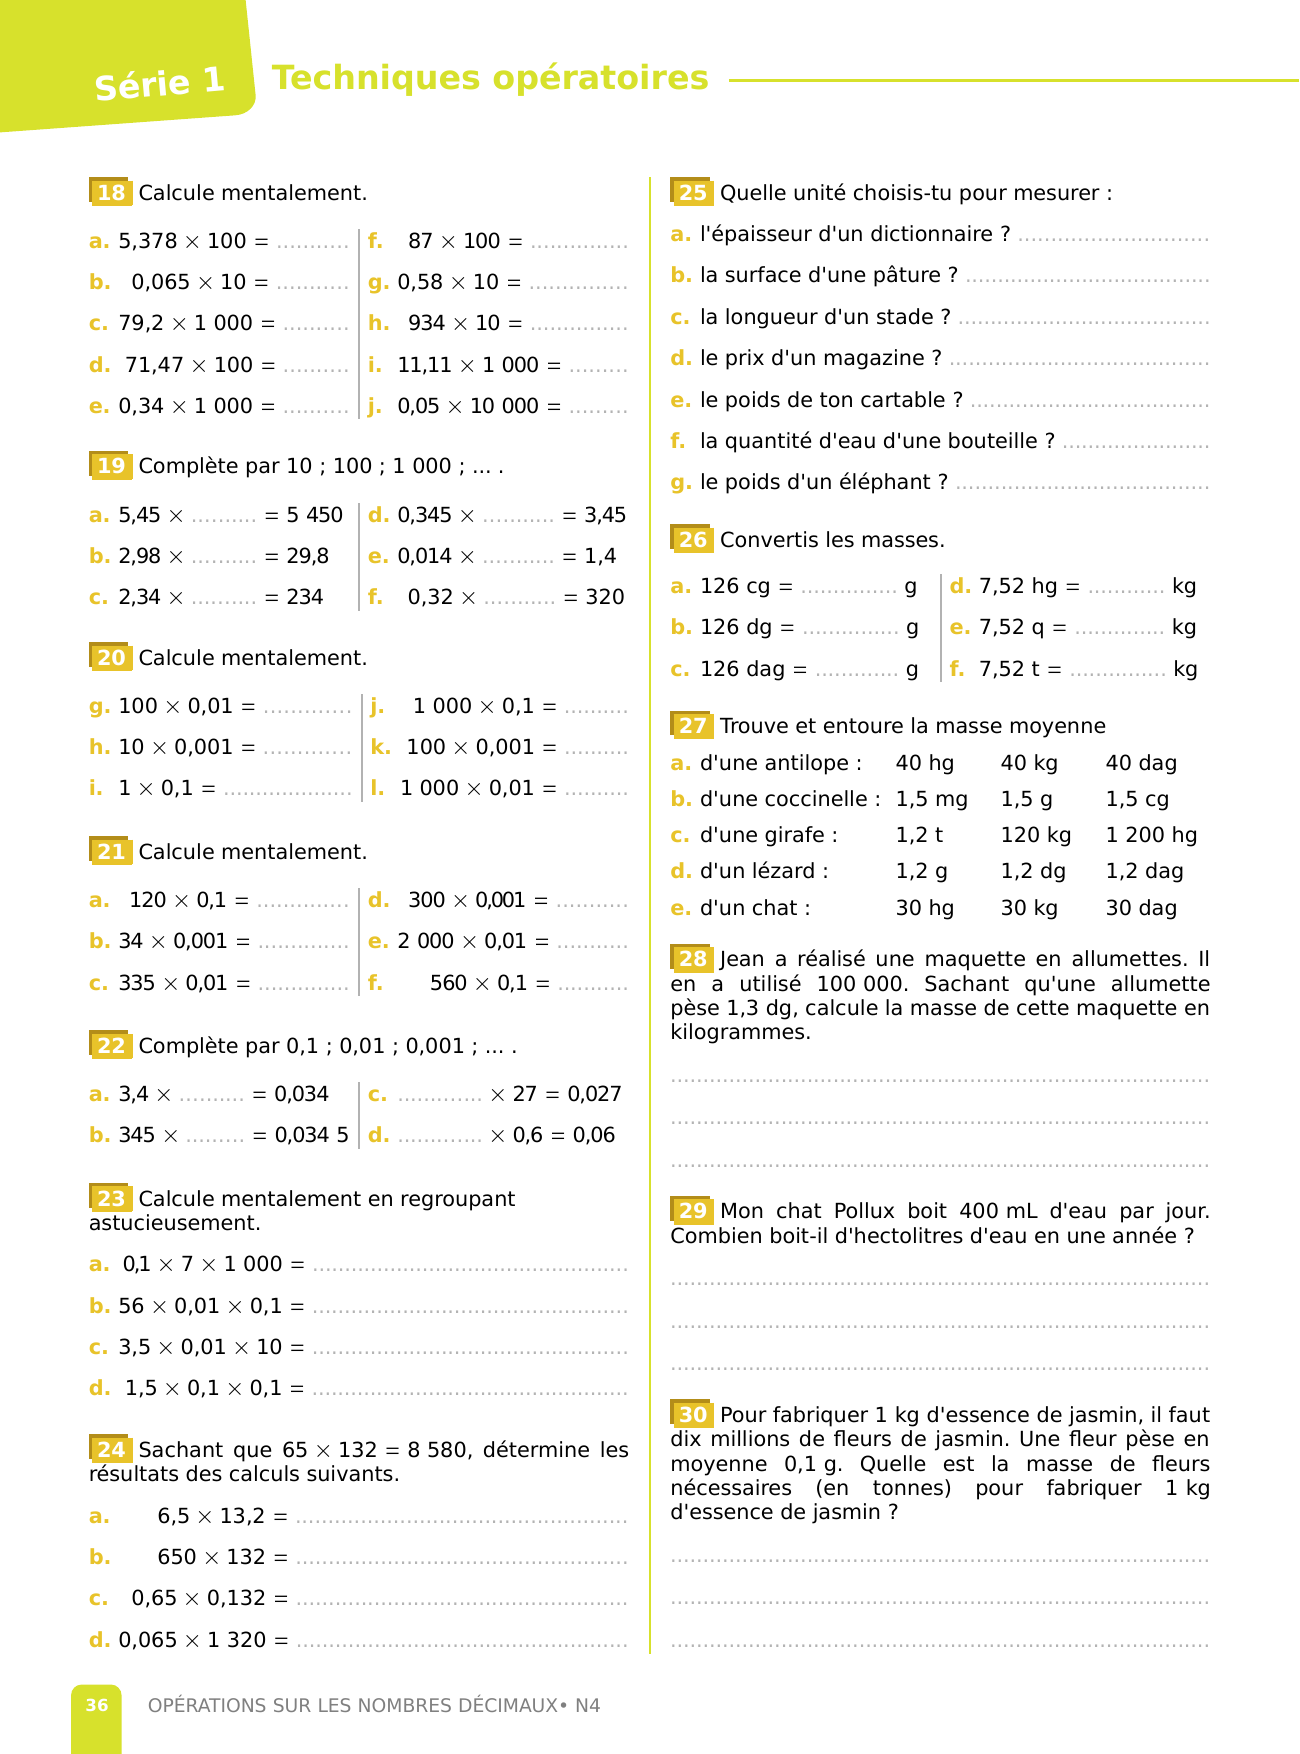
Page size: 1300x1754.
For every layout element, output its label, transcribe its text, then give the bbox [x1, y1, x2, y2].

list 2 000 × 0,01  [368, 912, 629, 953]
list 1,2 t [895, 823, 1000, 848]
list 650 × 132  [88, 1528, 629, 1569]
subtitle Trouve et entoure la masse moyenne [710, 711, 1211, 738]
list 11,11 × 1 000  [368, 336, 629, 377]
subtitle Calcule mentalement. [128, 642, 629, 670]
text 1,2 dag [1105, 860, 1211, 884]
list 2,34 × ...…....  234 [88, 568, 350, 610]
text 1,5 g [1000, 787, 1105, 811]
list 7,52 t  ............... kg [949, 640, 1211, 681]
subtitle Quelle unité choisis‑tu pour mesurer : [710, 177, 1211, 205]
list 3,4 × .…......  0,034 [88, 1082, 350, 1106]
list .......…... × 0,6  0,06 [368, 1106, 629, 1148]
list 1,5 × 0,1 × 0,1  [88, 1359, 629, 1401]
text 1,5 cg [1105, 787, 1211, 811]
list le prix d'un magazine ? [670, 329, 1211, 371]
text 40 kg [1000, 751, 1105, 775]
subtitle Convertis les masses. [710, 524, 1211, 552]
list 0,58 × 10  [368, 253, 629, 294]
list 100 × 0,01  [88, 694, 352, 718]
text 30 kg [1000, 896, 1105, 920]
list 560 × 0,1  [368, 953, 629, 995]
list le poids d'un éléphant ? [670, 453, 1211, 495]
list l'épaisseur d'un dictionnaire ? [670, 205, 1211, 247]
list 87 × 100  [368, 229, 629, 253]
list 0,345 × .….......  3,45 [368, 503, 629, 527]
subtitle Complète par 0,1 ; 0,01 ; 0,001 ; ... . [128, 1030, 629, 1058]
subtitle Calcule mentalement en regroupant astucieusement. [88, 1183, 629, 1235]
list 71,47 × 100  [88, 336, 350, 377]
list 335 × 0,01  [88, 953, 350, 995]
subtitle Complète par 10 ; 100 ; 1 000 ; ... . [128, 451, 629, 479]
list 79,2 × 1 000  [88, 294, 350, 336]
list 34 × 0,001  [88, 912, 350, 953]
subtitle Pour fabriquer 1 kg d'essence de jasmin, il faut dix millions de fleurs de jasmin. Une fleur pèse en moyenne 0,1 g. Quelle est la masse de fleurs nécessaires (en tonnes) pour fabriquer 1 kg d'essence de jasmin ? [670, 1399, 1211, 1524]
list 1,5 mg [895, 787, 1000, 811]
list le poids de ton cartable ? [670, 371, 1211, 412]
list 300 × 0,001  [368, 888, 629, 912]
list 1 000 × 0,1  [370, 694, 629, 718]
list d'un lézard : [670, 860, 895, 884]
list 3,5 × 0,01 × 10  [88, 1318, 629, 1359]
list d'une coccinelle : [670, 787, 895, 811]
list la surface d'une pâture ? [670, 247, 1211, 288]
subtitle Jean a réalisé une maquette en allumettes. Il en a utilisé 100 000. Sachant qu'une allumette pèse 1,3 dg, calcule la masse de cette maquette en kilogrammes. [670, 944, 1211, 1045]
list 5,378 × 100  [88, 229, 350, 253]
list la quantité d'eau d'une bouteille ? [670, 412, 1211, 453]
subtitle Sachant que 65 × 132  8 580, détermine les résultats des calculs suivants. [88, 1434, 629, 1487]
text 30 dag [1105, 896, 1211, 920]
list 5,45 × ..….....  5 450 [88, 503, 350, 527]
list 10 × 0,001  [88, 718, 352, 759]
list 7,52 q  .............. kg [949, 598, 1211, 640]
list 0,1 × 7 × 1 000  [88, 1235, 629, 1277]
list 0,014 × ..…......  1,4 [368, 527, 629, 568]
text 40 dag [1105, 751, 1211, 775]
list d'un chat : [670, 896, 895, 920]
list 126 dag  ............. g [670, 640, 932, 681]
list 934 × 10  [368, 294, 629, 336]
text 1,2 dg [1000, 860, 1105, 884]
list 126 dg  ............... g [670, 598, 932, 640]
list 7,52 hg  ............ kg [949, 574, 1211, 598]
list 120 × 0,1  [88, 888, 350, 912]
list 40 hg [895, 751, 1000, 775]
text 1,2 g [895, 860, 1000, 884]
list 0,34 × 1 000  [88, 377, 350, 418]
list 2,98 × ..….....  29,8 [88, 527, 350, 568]
list 100 × 0,001  [370, 718, 629, 759]
text 120 kg [1000, 823, 1105, 848]
list 0,32 × ..…......  320 [368, 568, 629, 610]
list 56 × 0,01 × 0,1  [88, 1277, 629, 1318]
list 1 × 0,1  [88, 759, 352, 801]
list la longueur d'un stade ? [670, 288, 1211, 329]
subtitle Mon chat Pollux boit 400 mL d'eau par jour. Combien boit‑il d'hectolitres d'eau en une année ? [670, 1196, 1211, 1248]
list 0,065 × 1 320  [88, 1611, 629, 1652]
subtitle Calcule mentalement. [128, 836, 629, 864]
text 1 200 hg [1105, 823, 1211, 848]
list 345 × .....….  0,034 5 [88, 1106, 350, 1148]
list 0,05 × 10 000  [368, 377, 629, 418]
list 1 000 × 0,01  [370, 759, 629, 801]
list 6,5 × 13,2  [88, 1487, 629, 1528]
subtitle Calcule mentalement. [128, 177, 629, 205]
list .......…... × 27  0,027 [368, 1082, 629, 1106]
text 30 hg [895, 896, 1000, 920]
list d'une antilope : [670, 751, 895, 775]
list 126 cg  ............... g [670, 574, 932, 598]
list 0,65 × 0,132  [88, 1569, 629, 1611]
list 0,065 × 10  [88, 253, 350, 294]
list d'une girafe : [670, 823, 895, 848]
